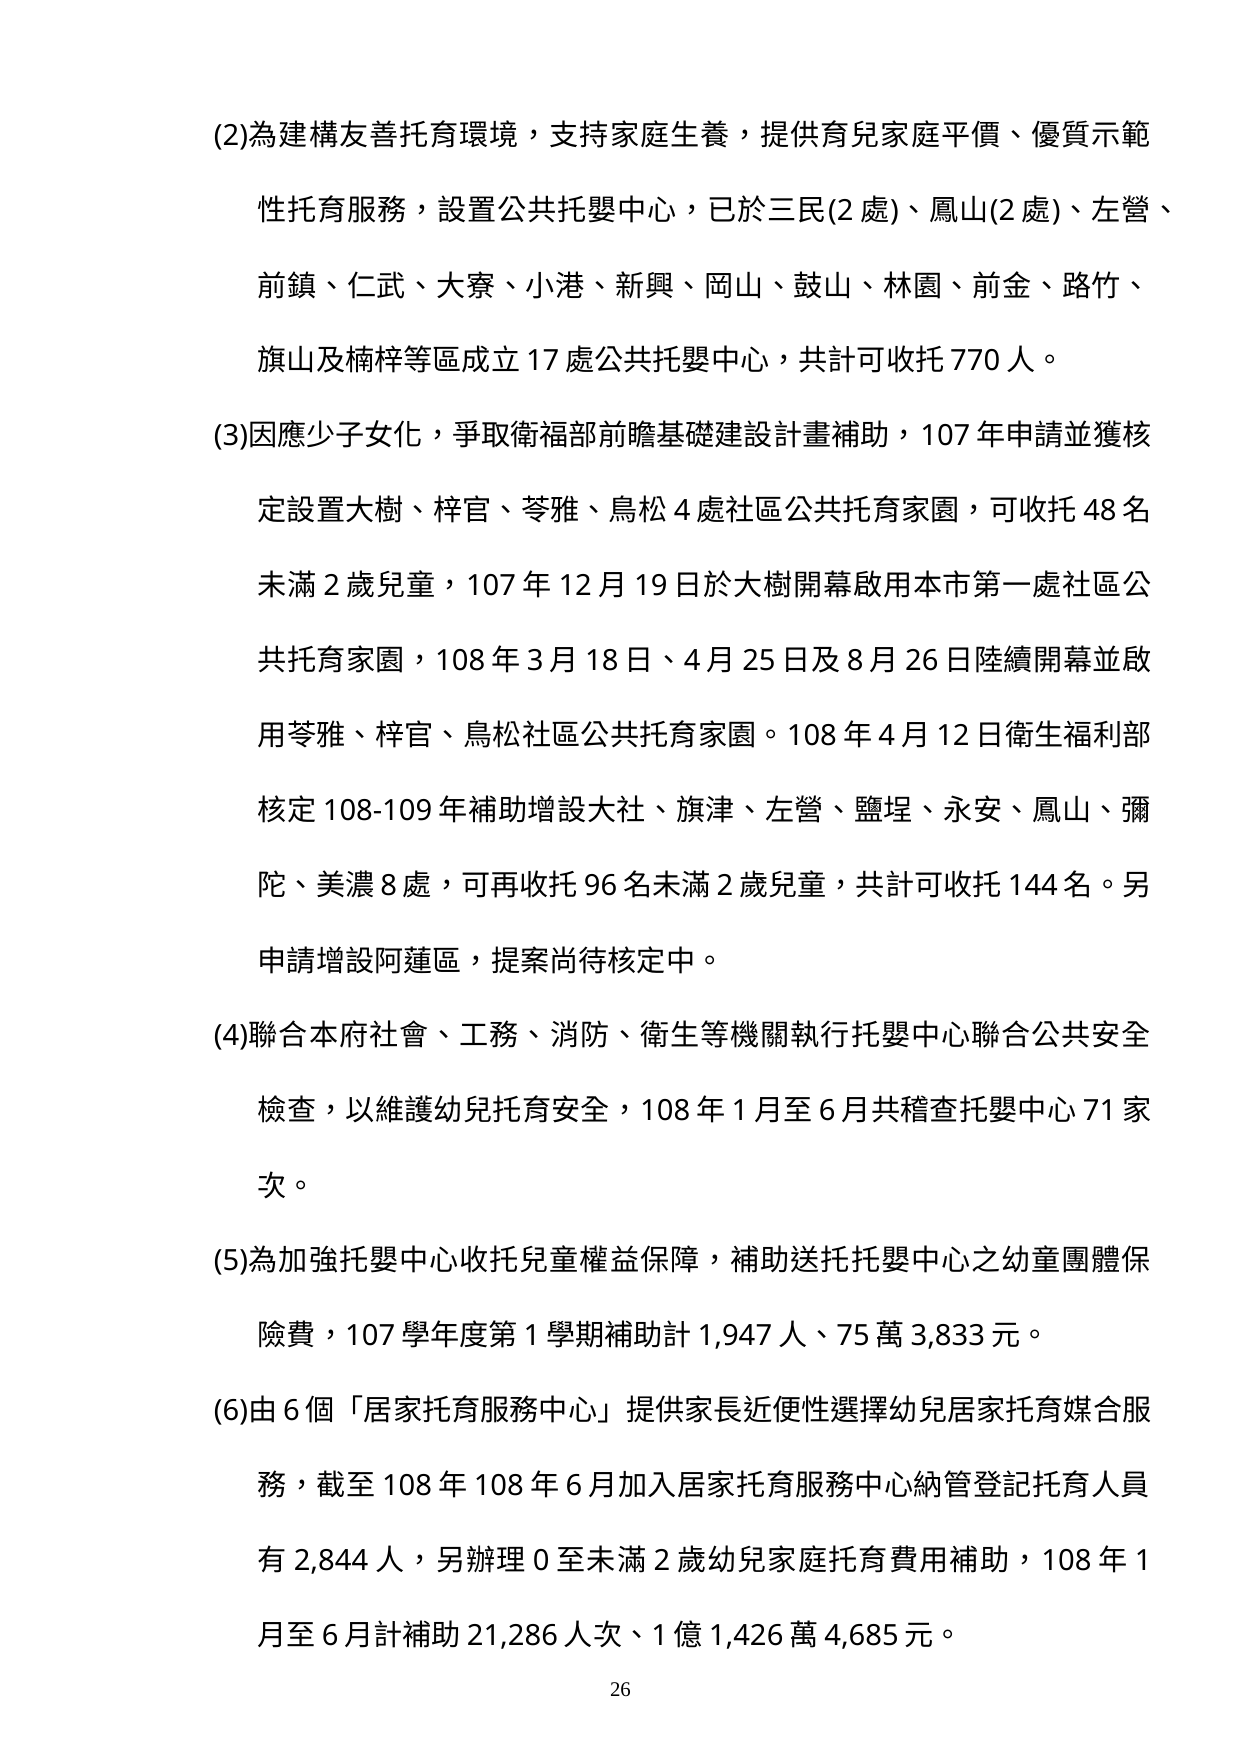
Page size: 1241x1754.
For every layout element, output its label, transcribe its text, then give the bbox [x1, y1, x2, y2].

text (5)為加強托嬰中心收托兒童權益保障，補助送托托嬰中心之幼童團體保險費，107學年度第1學期補助計1,947人、75萬3,833元。 [214, 1214, 1152, 1364]
text (3)因應少子女化，爭取衛福部前瞻基礎建設計畫補助，107年申請並獲核定設置大樹、梓官、苓雅、鳥松4處社區公共托育家園，可收托48名未滿2歲兒童，107年12月19日於大樹開幕啟用本市第一處社區公共托育家園，108年3月18日、4月25日及8月26日陸續開幕並啟用苓雅、梓官、鳥松社區公共托育家園。108年4月12日衛生福利部核定108-109年補助增設大社、旗津、左營、鹽埕、永安、鳳山、彌陀、美濃8處，可再收托96名未滿2歲兒童，共計可收托144名。另申請增設阿蓮區，提案尚待核定中。 [214, 389, 1152, 989]
text (4)聯合本府社會、工務、消防、衛生等機關執行托嬰中心聯合公共安全檢查，以維護幼兒托育安全，108年1月至6月共稽查托嬰中心71家次。 [214, 989, 1152, 1214]
text (2)為建構友善托育環境，支持家庭生養，提供育兒家庭平價、優質示範性托育服務，設置公共托嬰中心，已於三民(2處)、鳳山(2處)、左營、前鎮、仁武、大寮、小港、新興、岡山、鼓山、林園、前金、路竹、旗山及楠梓等區成立17處公共托嬰中心，共計可收托770人。 [214, 89, 1152, 389]
text (6)由6個「居家托育服務中心」提供家長近便性選擇幼兒居家托育媒合服務，截至108年108年6月加入居家托育服務中心納管登記托育人員有2,844人，另辦理0至未滿2歲幼兒家庭托育費用補助，108年1月至6月計補助21,286人次、1億1,426萬4,685元。 [214, 1364, 1152, 1664]
